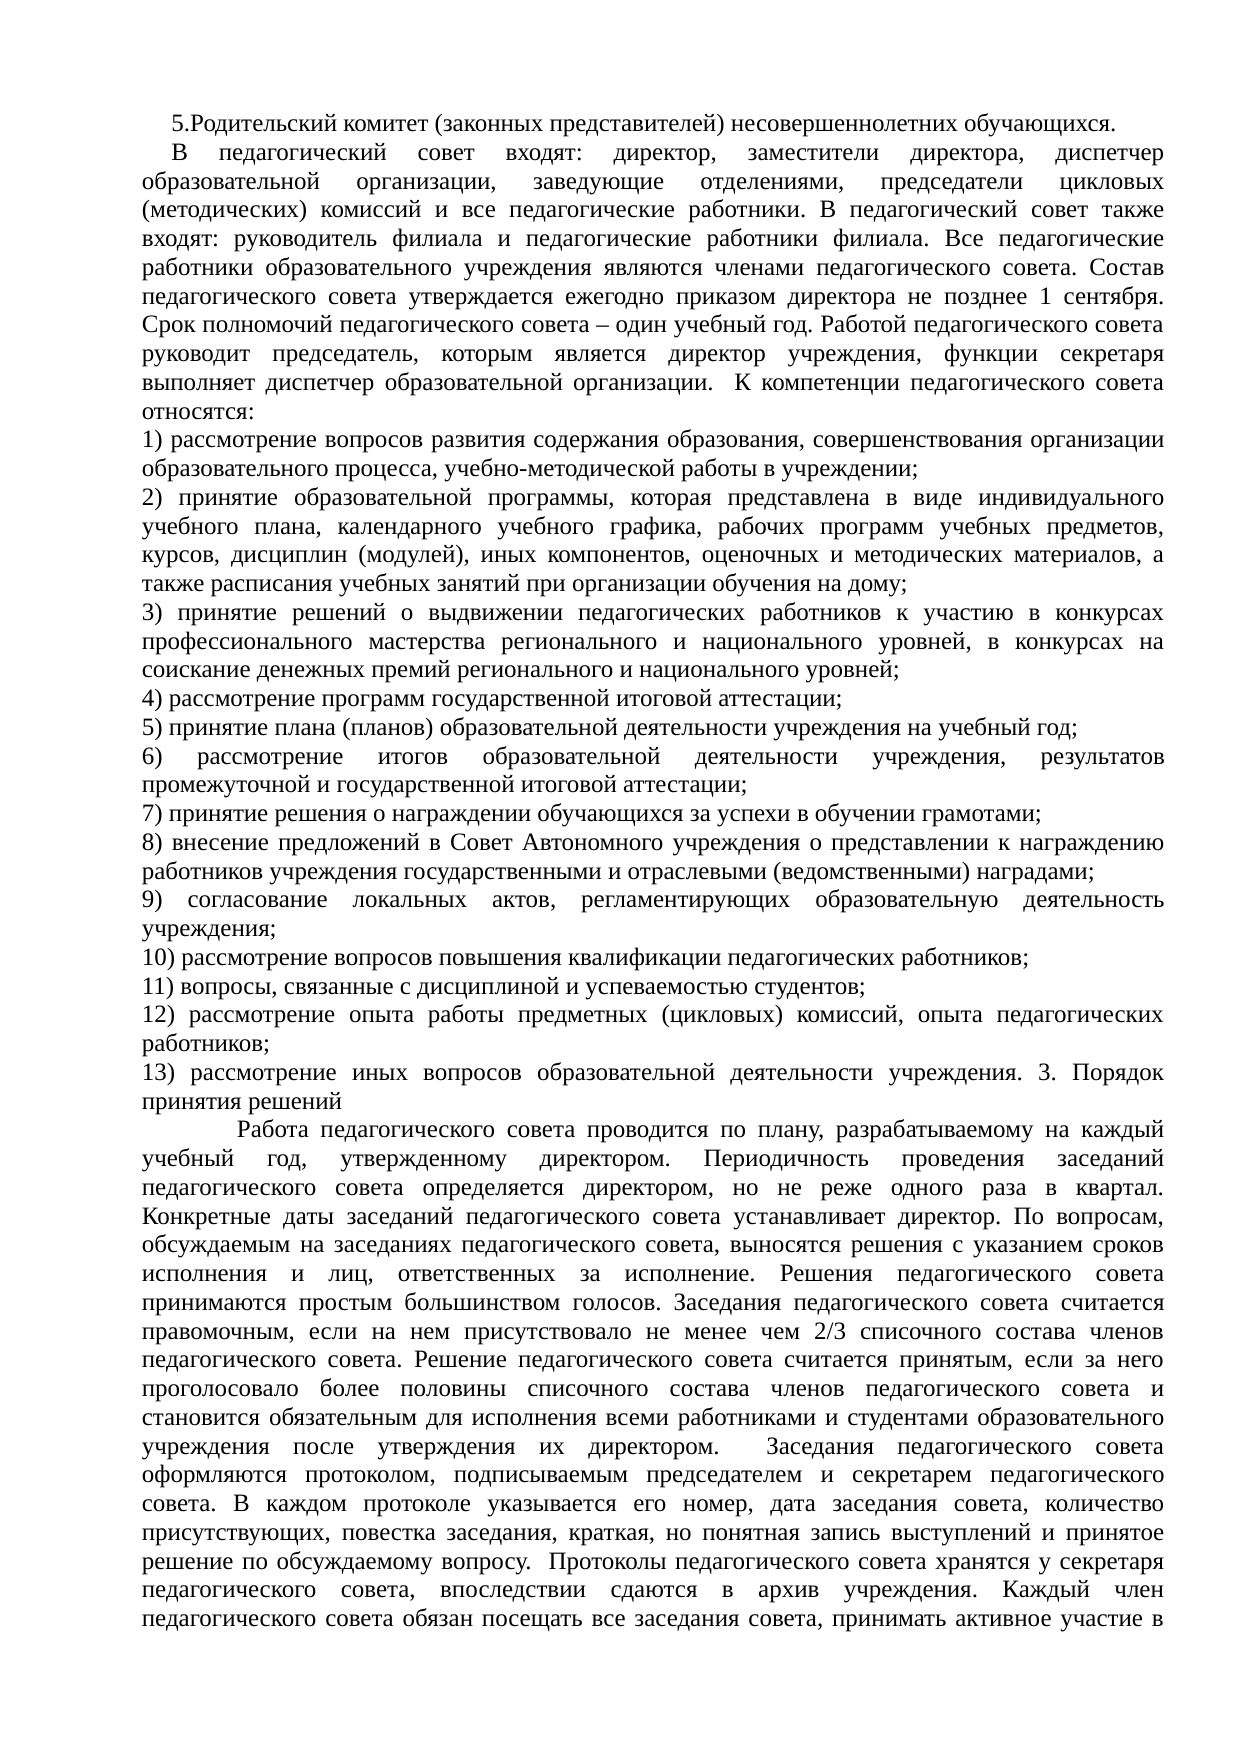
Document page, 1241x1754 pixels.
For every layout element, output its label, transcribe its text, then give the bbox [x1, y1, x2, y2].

text 11) вопросы, связанные с дисциплиной и успеваемостью студентов; [142, 971, 1165, 999]
text 6) рассмотрение итогов образовательной деятельности учреждения, результатов промежуточной и государственной итоговой аттестации; [142, 741, 1165, 798]
text 8) внесение предложений в Совет Автономного учреждения о представлении к награждению работников учреждения государственными и отраслевыми (ведомственными) наградами; [142, 827, 1165, 884]
text 3) принятие решений о выдвижении педагогических работников к участию в конкурсах профессионального мастерства регионального и национального уровней, в конкурсах на соискание денежных премий регионального и национального уровней; [142, 597, 1165, 683]
text В педагогический совет входят: директор, заместители директора, диспетчер образовательной организации, заведующие отделениями, председатели цикловых (методических) комиссий и все педагогические работники. В педагогический совет также входят: руководитель филиала и педагогические работники филиала. Все педагогические работники образовательного учреждения являются членами педагогического совета. Состав педагогического совета утверждается ежегодно приказом директора не позднее 1 сентября. Срок полномочий педагогического совета – один учебный год. Работой педагогического совета руководит председатель, которым является директор учреждения, функции секретаря выполняет диспетчер образовательной организации. К компетенции педагогического совета относятся: [142, 137, 1165, 424]
text 13) рассмотрение иных вопросов образовательной деятельности учреждения. 3. Порядок принятия решений [142, 1057, 1165, 1114]
text Работа педагогического совета проводится по плану, разрабатываемому на каждый учебный год, утвержденному директором. Периодичность проведения заседаний педагогического совета определяется директором, но не реже одного раза в квартал. Конкретные даты заседаний педагогического совета устанавливает директор. По вопросам, обсуждаемым на заседаниях педагогического совета, выносятся решения с указанием сроков исполнения и лиц, ответственных за исполнение. Решения педагогического совета принимаются простым большинством голосов. Заседания педагогического совета считается правомочным, если на нем присутствовало не менее чем 2/3 списочного состава членов педагогического совета. Решение педагогического совета считается принятым, если за него проголосовало более половины списочного состава членов педагогического совета и становится обязательным для исполнения всеми работниками и студентами образовательного учреждения после утверждения их директором. Заседания педагогического совета оформляются протоколом, подписываемым председателем и секретарем педагогического совета. В каждом протоколе указывается его номер, дата заседания совета, количество присутствующих, повестка заседания, краткая, но понятная запись выступлений и принятое решение по обсуждаемому вопросу. Протоколы педагогического совета хранятся у секретаря педагогического совета, впоследствии сдаются в архив учреждения. Каждый член педагогического совета обязан посещать все заседания совета, принимать активное участие в [142, 1114, 1165, 1632]
text 4) рассмотрение программ государственной итоговой аттестации; [142, 683, 1165, 712]
text 10) рассмотрение вопросов повышения квалификации педагогических работников; [142, 942, 1165, 971]
text 7) принятие решения о награждении обучающихся за успехи в обучении грамотами; [142, 798, 1165, 827]
text 2) принятие образовательной программы, которая представлена в виде индивидуального учебного плана, календарного учебного графика, рабочих программ учебных предметов, курсов, дисциплин (модулей), иных компонентов, оценочных и методических материалов, а также расписания учебных занятий при организации обучения на дому; [142, 482, 1165, 597]
text 12) рассмотрение опыта работы предметных (цикловых) комиссий, опыта педагогических работников; [142, 999, 1165, 1057]
text 5) принятие плана (планов) образовательной деятельности учреждения на учебный год; [142, 712, 1165, 741]
text 9) согласование локальных актов, регламентирующих образовательную деятельность учреждения; [142, 884, 1165, 942]
text 5.Родительский комитет (законных представителей) несовершеннолетних обучающихся. [142, 108, 1165, 137]
text 1) рассмотрение вопросов развития содержания образования, совершенствования организации образовательного процесса, учебно-методической работы в учреждении; [142, 424, 1165, 482]
